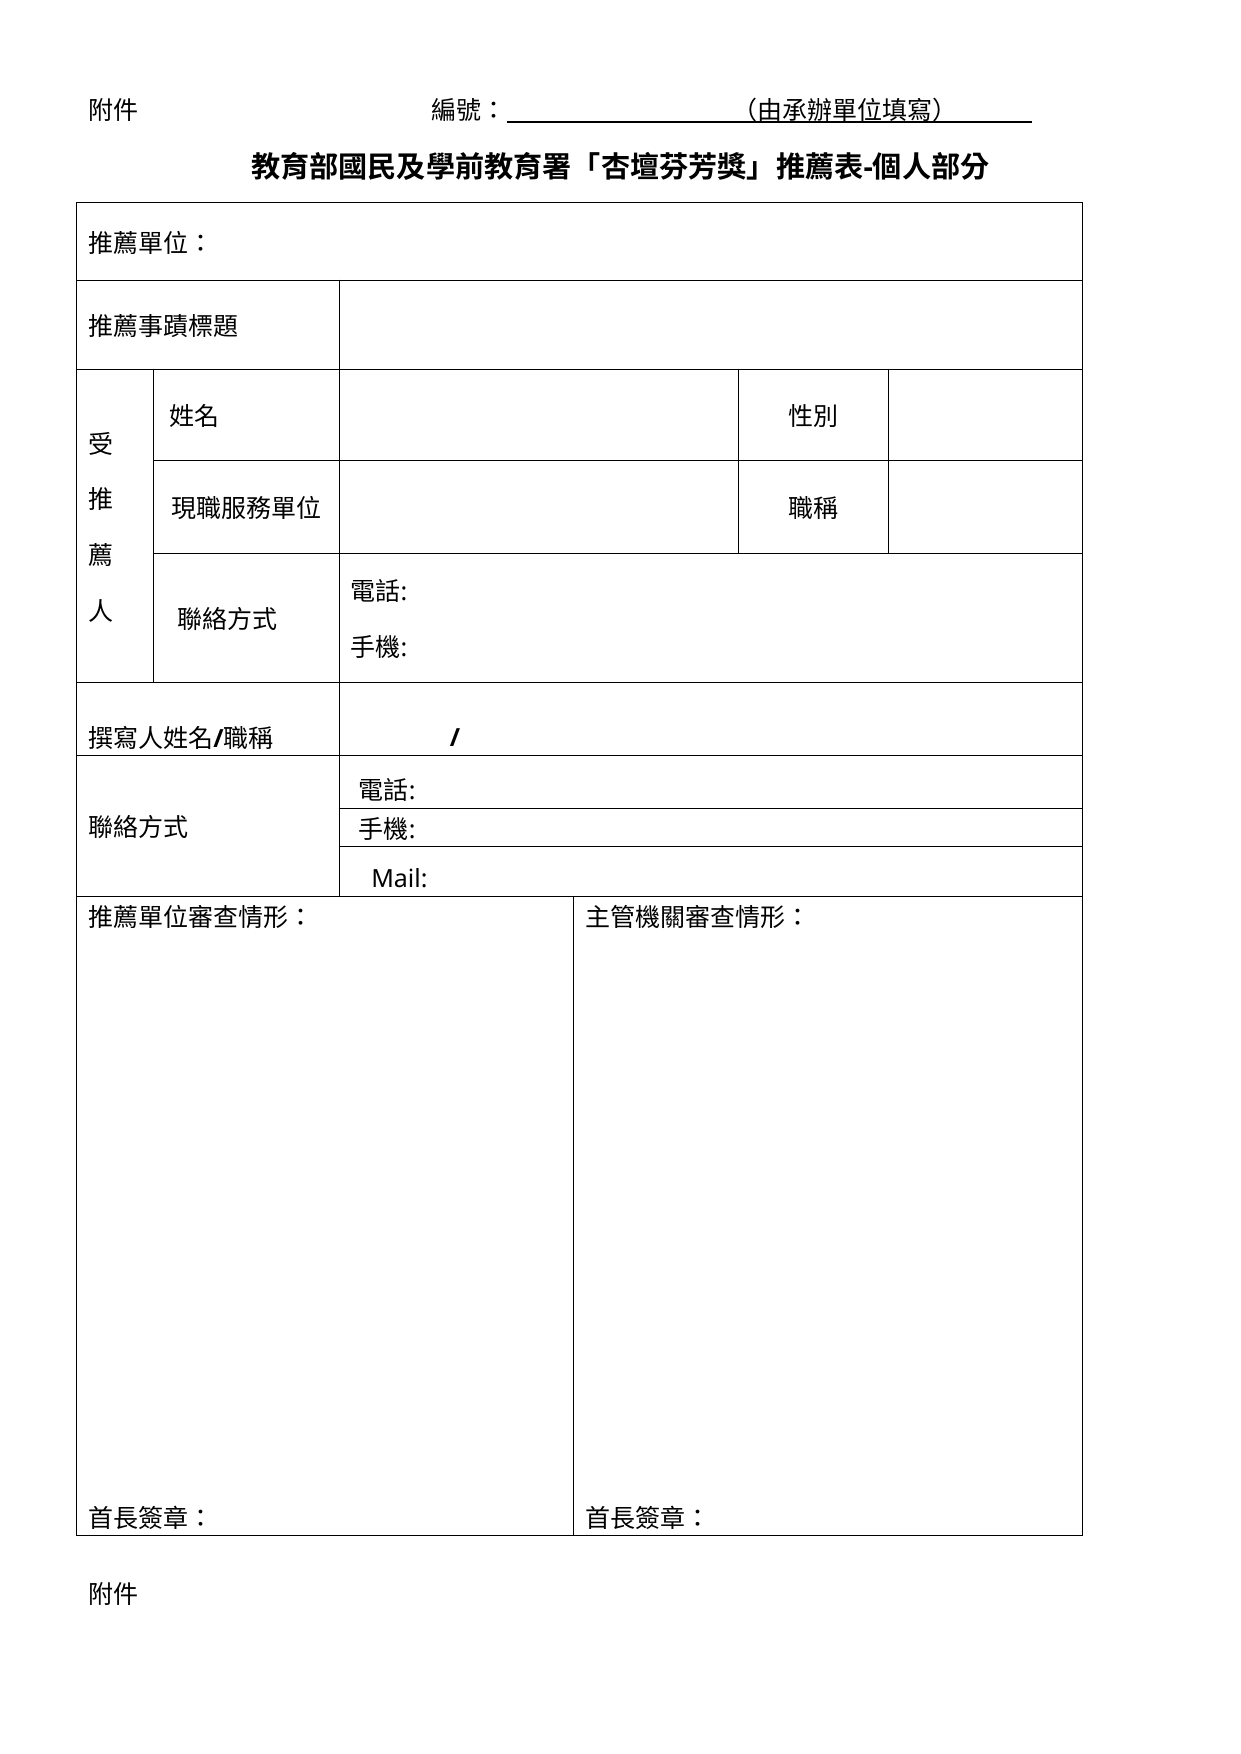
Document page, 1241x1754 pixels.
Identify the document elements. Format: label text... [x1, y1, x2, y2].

table_cell 聯絡方式 [77, 756, 339, 896]
table_cell 職稱 [739, 461, 888, 553]
table_cell 聯絡方式 [154, 554, 339, 682]
table_cell 姓名 [154, 370, 339, 460]
table_header 推薦單位： [77, 203, 1082, 279]
table_cell 主管機關審查情形： 首長簽章： [574, 897, 1082, 1535]
table_cell [340, 461, 738, 553]
text 附件 編號： （由承辦單位填寫） [89, 89, 1152, 127]
table_cell 推薦事蹟標題 [77, 281, 339, 368]
table_cell [889, 370, 1082, 460]
table_cell 現職服務單位 [154, 461, 339, 553]
table_cell 電話: 手機: [340, 554, 1082, 682]
table_cell / [340, 683, 1082, 755]
table_cell 撰寫人姓名/職稱 [77, 683, 339, 755]
table_cell [889, 461, 1082, 553]
table_cell [340, 281, 1082, 368]
table_cell 受 推 薦 人 [77, 370, 153, 682]
table_cell 推薦單位審查情形： 首長簽章： [77, 897, 573, 1535]
table_cell Mail: [340, 847, 1082, 896]
table_cell 電話: [340, 756, 1082, 807]
table_cell 性別 [739, 370, 888, 460]
text 附件 [89, 1573, 1152, 1611]
table_cell 手機: [340, 809, 1082, 846]
table_cell [340, 370, 738, 460]
text 教育部國民及學前教育署「杏壇芬芳獎」推薦表-個人部分 [89, 127, 1152, 202]
